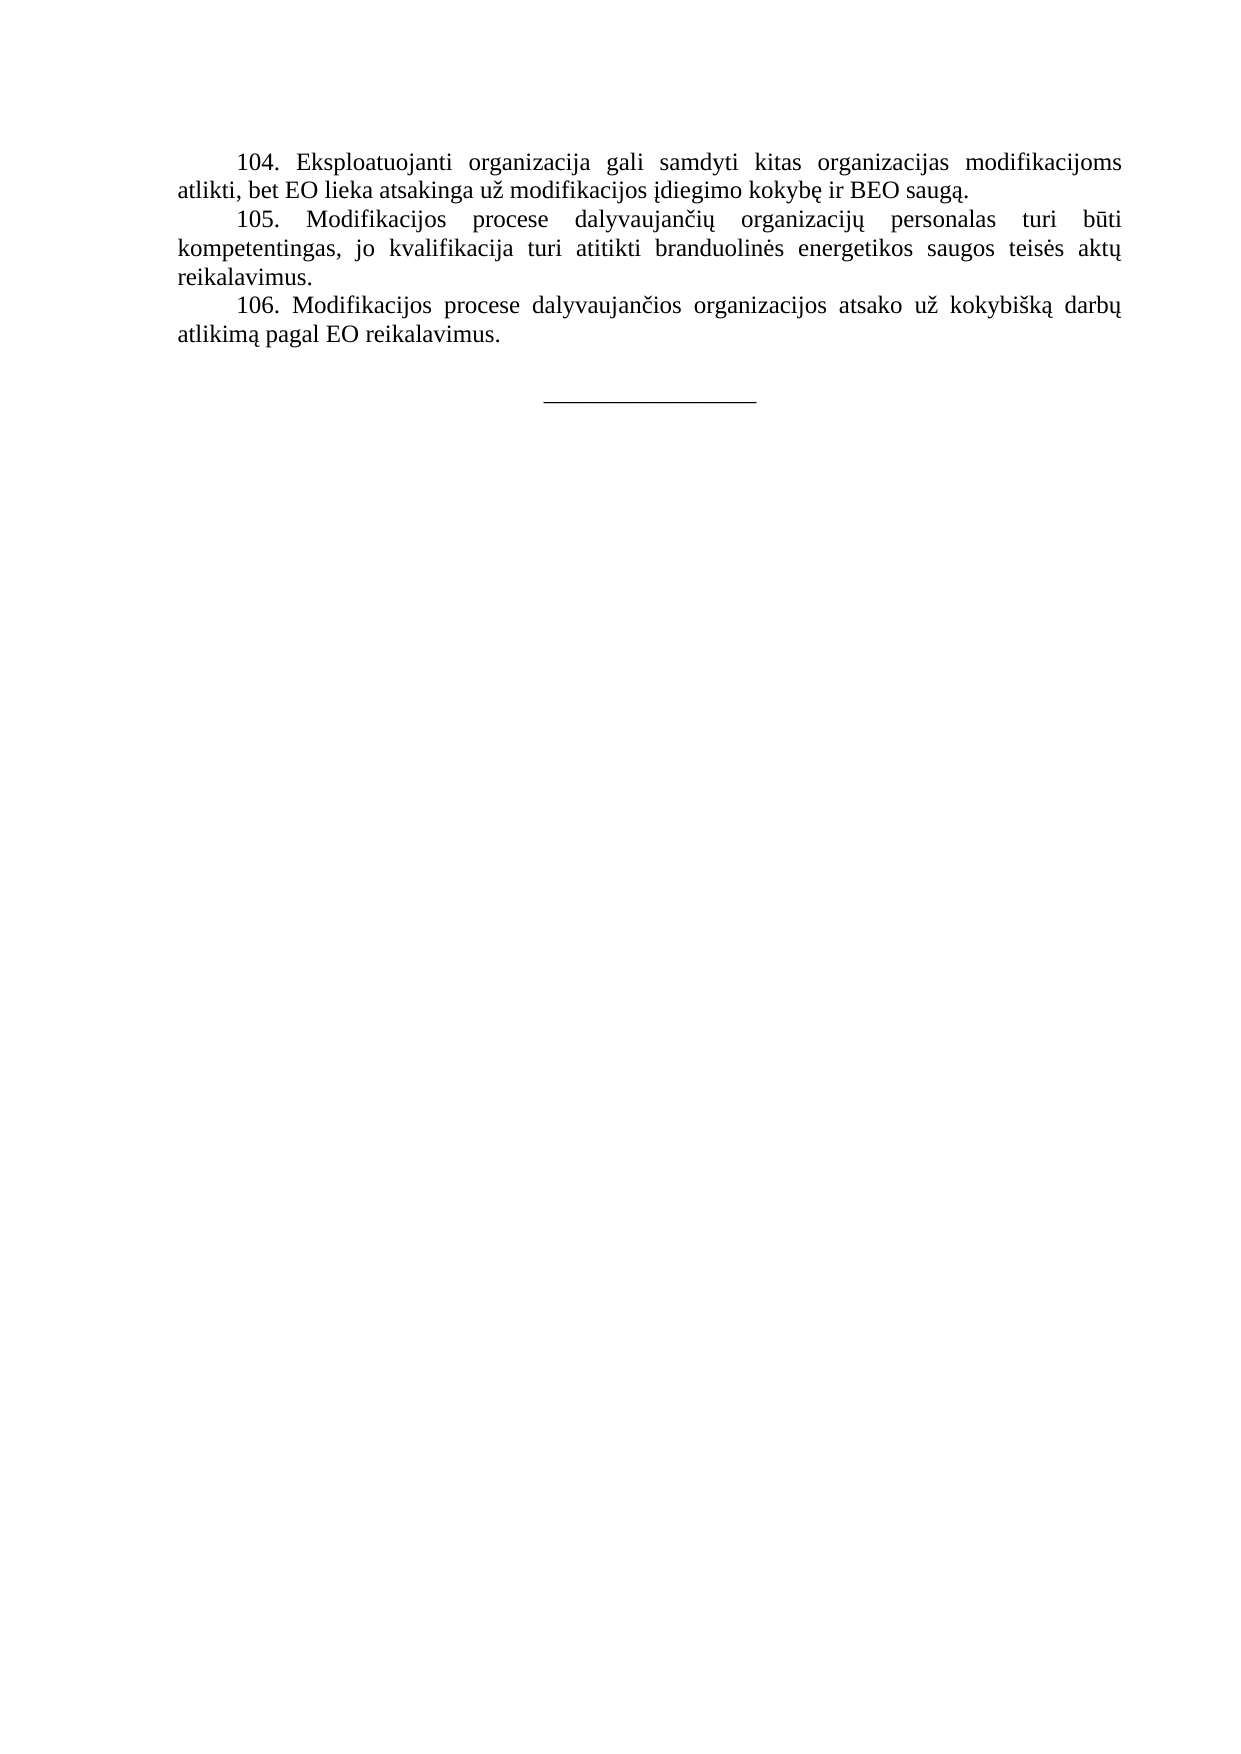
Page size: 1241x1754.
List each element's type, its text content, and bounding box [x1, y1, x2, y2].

text _________________ [177, 377, 1122, 406]
text 105. Modifikacijos procese dalyvaujančių organizacijų personalas turi būti kompetentingas, jo kvalifikacija turi atitikti branduolinės energetikos saugos teisės aktų reikalavimus. [177, 204, 1122, 291]
text 106. Modifikacijos procese dalyvaujančios organizacijos atsako už kokybišką darbų atlikimą pagal EO reikalavimus. [177, 291, 1122, 348]
text 104. Eksploatuojanti organizacija gali samdyti kitas organizacijas modifikacijoms atlikti, bet EO lieka atsakinga už modifikacijos įdiegimo kokybę ir BEO saugą. [177, 147, 1122, 204]
